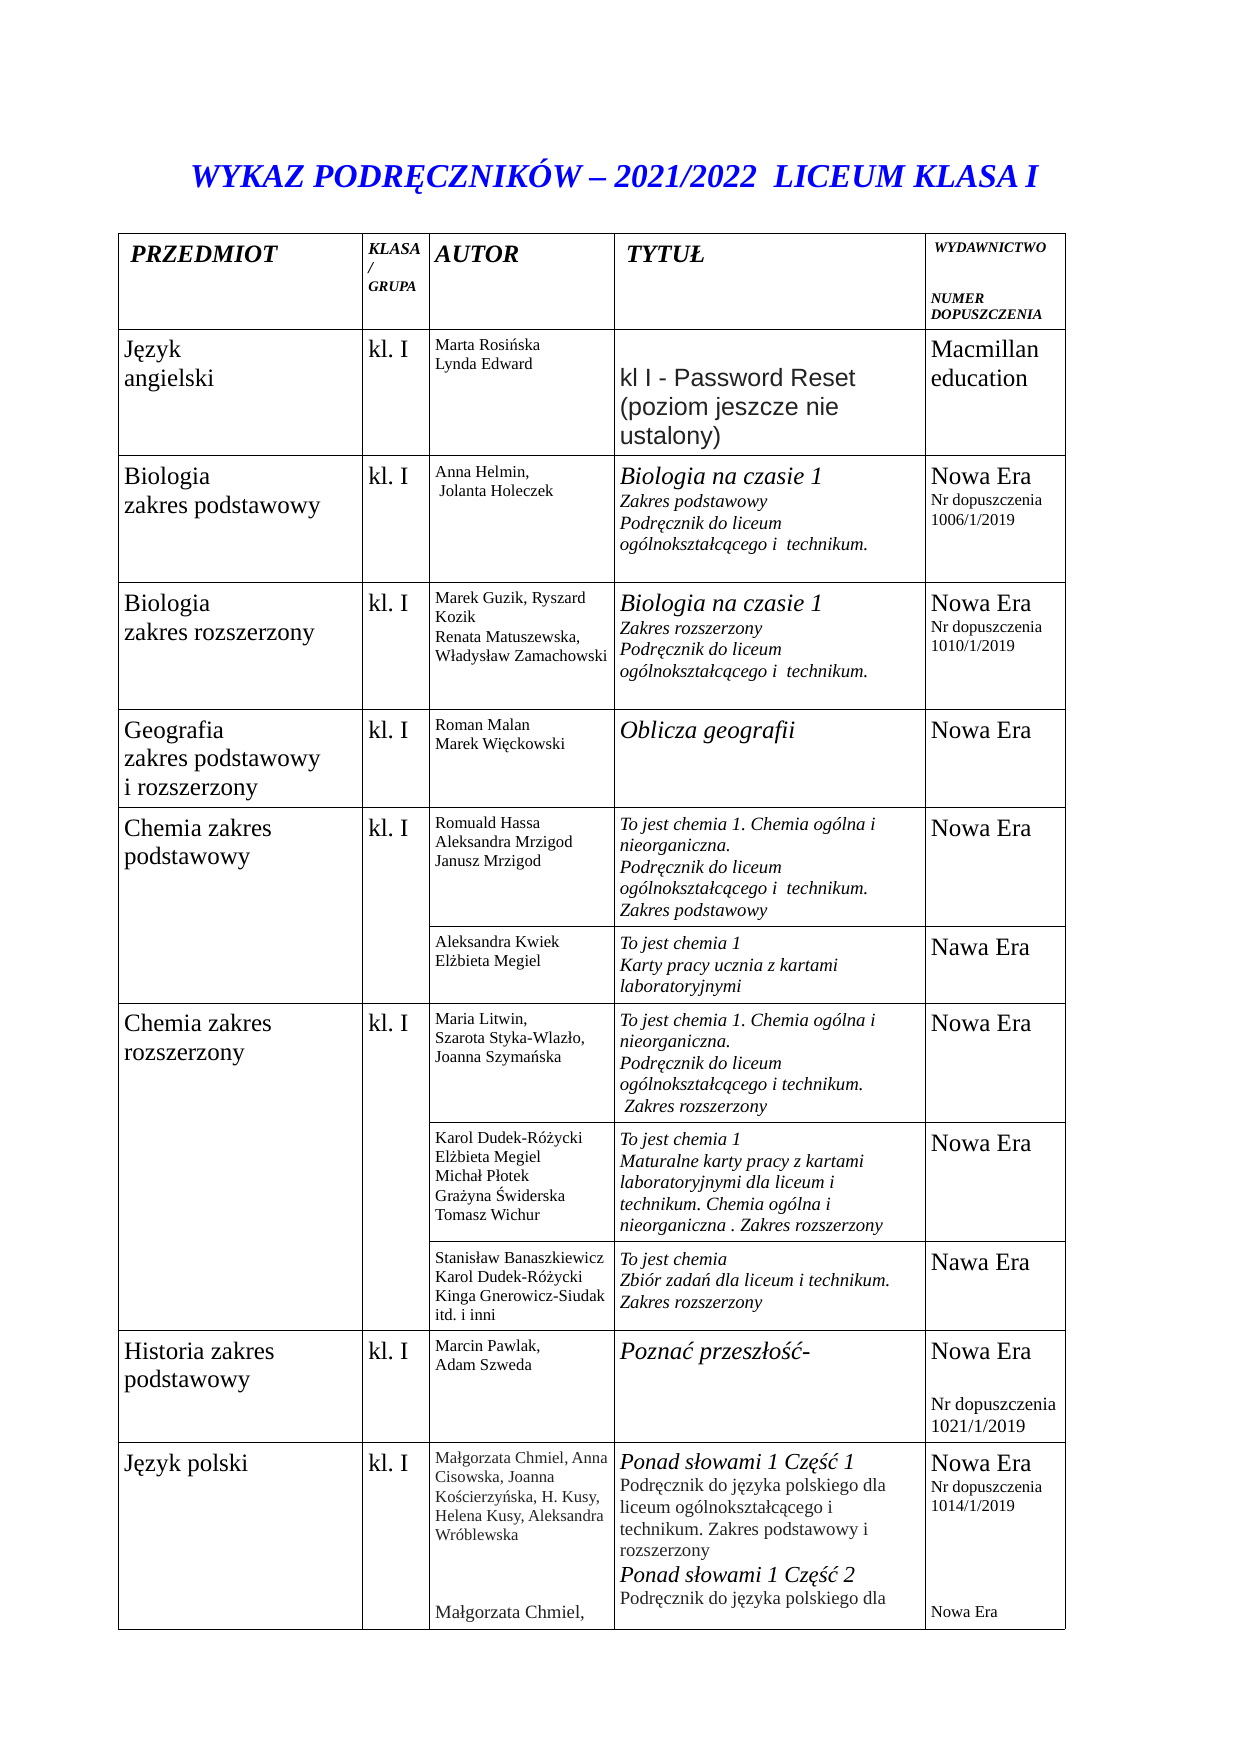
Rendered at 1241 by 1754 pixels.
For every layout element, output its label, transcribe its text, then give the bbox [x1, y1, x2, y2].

table_cell Biologia zakres rozszerzony [119, 583, 362, 709]
table_cell Anna Helmin, Jolanta Holeczek [430, 456, 614, 582]
table_header TYTUŁ [615, 234, 925, 329]
table_cell Małgorzata Chmiel, Anna Cisowska, Joanna Kościerzyńska, H. Kusy, Helena Kusy, Aleksandra Wróblewska Małgorzata Chmiel, [430, 1443, 614, 1629]
table_cell Biologia na czasie 1 Zakres podstawowy Podręcznik do liceum ogólnokształcącego i technikum. [615, 456, 925, 582]
table_cell Nowa Era Nr dopuszczenia 1021/1/2019 [926, 1331, 1065, 1442]
table_cell Nowa Era [926, 710, 1065, 807]
table_cell kl. I [363, 583, 429, 709]
table_cell kl I - Password Reset (poziom jeszcze nie ustalony) [615, 330, 925, 455]
table_cell kl. I [363, 456, 429, 582]
table_cell Nawa Era [926, 927, 1065, 1002]
table_cell Historia zakres podstawowy [119, 1331, 362, 1442]
text WYKAZ PODRĘCZNIKÓW – 2021/2022 LICEUM KLASA I [118, 156, 1122, 195]
table_cell Roman Malan Marek Więckowski [430, 710, 614, 807]
table_cell kl. I [363, 1331, 429, 1442]
table_header KLASA / GRUPA [363, 234, 429, 329]
table_cell Geografia zakres podstawowy i rozszerzony [119, 710, 362, 807]
table_cell Stanisław Banaszkiewicz Karol Dudek-Różycki Kinga Gnerowicz-Siudak itd. i inni [430, 1242, 614, 1330]
table_cell Język polski [119, 1443, 362, 1629]
table_cell Marek Guzik, Ryszard Kozik Renata Matuszewska, Władysław Zamachowski [430, 583, 614, 709]
table_cell Język angielski [119, 330, 362, 455]
table_cell Nawa Era [926, 1242, 1065, 1330]
table_cell Nowa Era [926, 808, 1065, 926]
table_cell To jest chemia 1. Chemia ogólna i nieorganiczna. Podręcznik do liceum ogólnokształcącego i technikum. Zakres rozszerzony [615, 1004, 925, 1122]
table_cell Karol Dudek-Różycki Elżbieta Megiel Michał Płotek Grażyna Świderska Tomasz Wichur [430, 1123, 614, 1241]
table_cell Biologia na czasie 1 Zakres rozszerzony Podręcznik do liceum ogólnokształcącego i technikum. [615, 583, 925, 709]
table_cell Nowa Era Nr dopuszczenia 1006/1/2019 [926, 456, 1065, 582]
table_cell Nowa Era [926, 1004, 1065, 1122]
table_cell To jest chemia 1 Karty pracy ucznia z kartami laboratoryjnymi [615, 927, 925, 1002]
table_cell To jest chemia 1. Chemia ogólna i nieorganiczna. Podręcznik do liceum ogólnokształcącego i technikum. Zakres podstawowy [615, 808, 925, 926]
table_cell To jest chemia 1 Maturalne karty pracy z kartami laboratoryjnymi dla liceum i technikum. Chemia ogólna i nieorganiczna . Zakres rozszerzony [615, 1123, 925, 1241]
table_cell Oblicza geografii [615, 710, 925, 807]
table_cell kl. I [363, 710, 429, 807]
table_header WYDAWNICTWO NUMER DOPUSZCZENIA [926, 234, 1065, 329]
table_cell Maria Litwin, Szarota Styka-Wlazło, Joanna Szymańska [430, 1004, 614, 1122]
table_cell kl. I [363, 1443, 429, 1629]
table_header AUTOR [430, 234, 614, 329]
table_cell To jest chemia Zbiór zadań dla liceum i technikum. Zakres rozszerzony [615, 1242, 925, 1330]
table_cell Ponad słowami 1 Część 1 Podręcznik do języka polskiego dla liceum ogólnokształcącego i technikum. Zakres podstawowy i rozszerzony Ponad słowami 1 Część 2 Podręcznik do języka polskiego dla [615, 1443, 925, 1629]
table_cell Marcin Pawlak, Adam Szweda [430, 1331, 614, 1442]
table_cell Nowa Era Nr dopuszczenia 1014/1/2019 Nowa Era [926, 1443, 1065, 1629]
table_cell Nowa Era [926, 1123, 1065, 1241]
table_cell Nowa Era Nr dopuszczenia 1010/1/2019 [926, 583, 1065, 709]
table_header PRZEDMIOT [119, 234, 362, 329]
table_cell Biologia zakres podstawowy [119, 456, 362, 582]
table_cell Chemia zakres podstawowy [119, 808, 362, 1002]
table_cell Macmillan education [926, 330, 1065, 455]
table_cell Romuald Hassa Aleksandra Mrzigod Janusz Mrzigod [430, 808, 614, 926]
table_cell kl. I [363, 1004, 429, 1330]
table_cell Aleksandra Kwiek Elżbieta Megiel [430, 927, 614, 1002]
table_cell Marta Rosińska Lynda Edward [430, 330, 614, 455]
table_cell kl. I [363, 808, 429, 1002]
table_cell Chemia zakres rozszerzony [119, 1004, 362, 1330]
table_cell Poznać przeszłość- [615, 1331, 925, 1442]
table_cell kl. I [363, 330, 429, 455]
